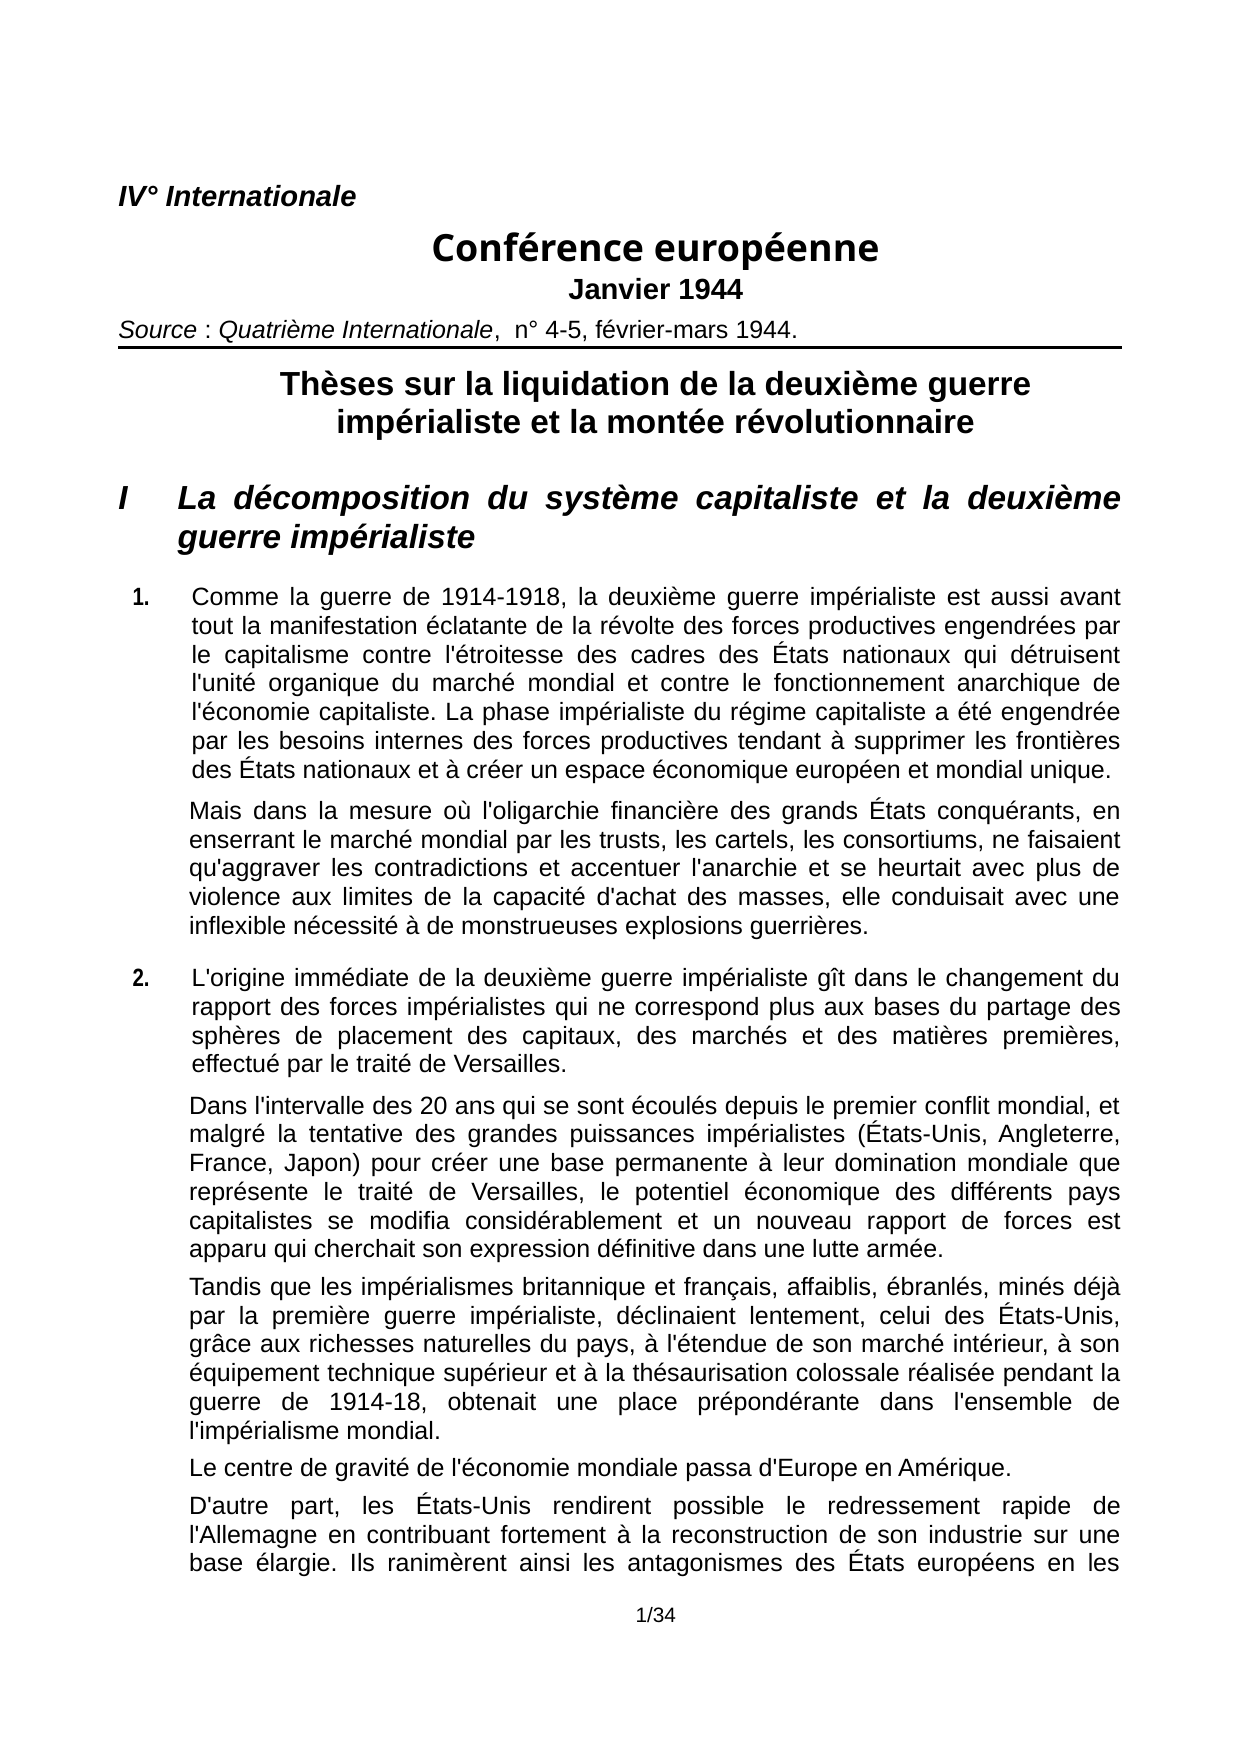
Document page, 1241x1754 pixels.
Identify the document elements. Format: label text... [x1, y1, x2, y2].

text Dans l'intervalle des 20 ans qui se sont écoulés depuis le premier conflit mondial, et malgré la tentative des grandes puissances impérialistes (États-Unis, Angleterre, France, Japon) pour créer une base permanente à leur domination mondiale que représente le traité de Versailles, le potentiel économique des différents pays capitalistes se modifia considérablement et un nouveau rapport de forces est apparu qui cherchait son expression définitive dans une lutte armée. [189, 1091, 1122, 1263]
text D'autre part, les États-Unis rendirent possible le redressement rapide de l'Allemagne en contribuant fortement à la reconstruction de son industrie sur une base élargie. Ils ranimèrent ainsi les antagonismes des États européens en les [189, 1491, 1122, 1577]
subtitle Conférence européenne [189, 221, 1122, 272]
subtitle L'origine immédiate de la deuxième guerre impérialiste gît dans le changement du rapport des forces impérialistes qui ne correspond plus aux bases du partage des sphères de placement des capitaux, des marchés et des matières premières, effectué par le traité de Versailles. [132, 963, 1122, 1078]
text Janvier 1944 [189, 272, 1122, 306]
subtitle La décomposition du système capitaliste et la deuxième guerre impérialiste [118, 478, 1122, 555]
text IV° Internationale [118, 179, 1122, 212]
text Le centre de gravité de l'économie mondiale passa d'Europe en Amérique. [189, 1453, 1122, 1482]
text Source : Quatrième Internationale, n° 4-5, février-mars 1944. [118, 315, 1122, 346]
text Tandis que les impérialismes britannique et français, affaiblis, ébranlés, minés déjà par la première guerre impérialiste, déclinaient lentement, celui des États-Unis, grâce aux richesses naturelles du pays, à l'étendue de son marché intérieur, à son équipement technique supérieur et à la thésaurisation colossale réalisée pendant la guerre de 1914-18, obtenait une place prépondérante dans l'ensemble de l'impérialisme mondial. [189, 1272, 1122, 1444]
text Mais dans la mesure où l'oligarchie financière des grands États conquérants, en enserrant le marché mondial par les trusts, les cartels, les consortiums, ne faisaient qu'aggraver les contradictions et accentuer l'anarchie et se heurtait avec plus de violence aux limites de la capacité d'achat des masses, elle conduisait avec une inflexible nécessité à de monstrueuses explosions guerrières. [189, 796, 1122, 940]
subtitle Thèses sur la liquidation de la deuxième guerre impérialiste et la montée révolutionnaire [189, 364, 1122, 441]
subtitle Comme la guerre de 1914-1918, la deuxième guerre impérialiste est aussi avant tout la manifestation éclatante de la révolte des forces productives engendrées par le capitalisme contre l'étroitesse des cadres des États nationaux qui détruisent l'unité organique du marché mondial et contre le fonctionnement anarchique de l'économie capitaliste. La phase impérialiste du régime capitaliste a été engendrée par les besoins internes des forces productives tendant à supprimer les frontières des États nationaux et à créer un espace économique européen et mondial unique. [132, 582, 1122, 783]
